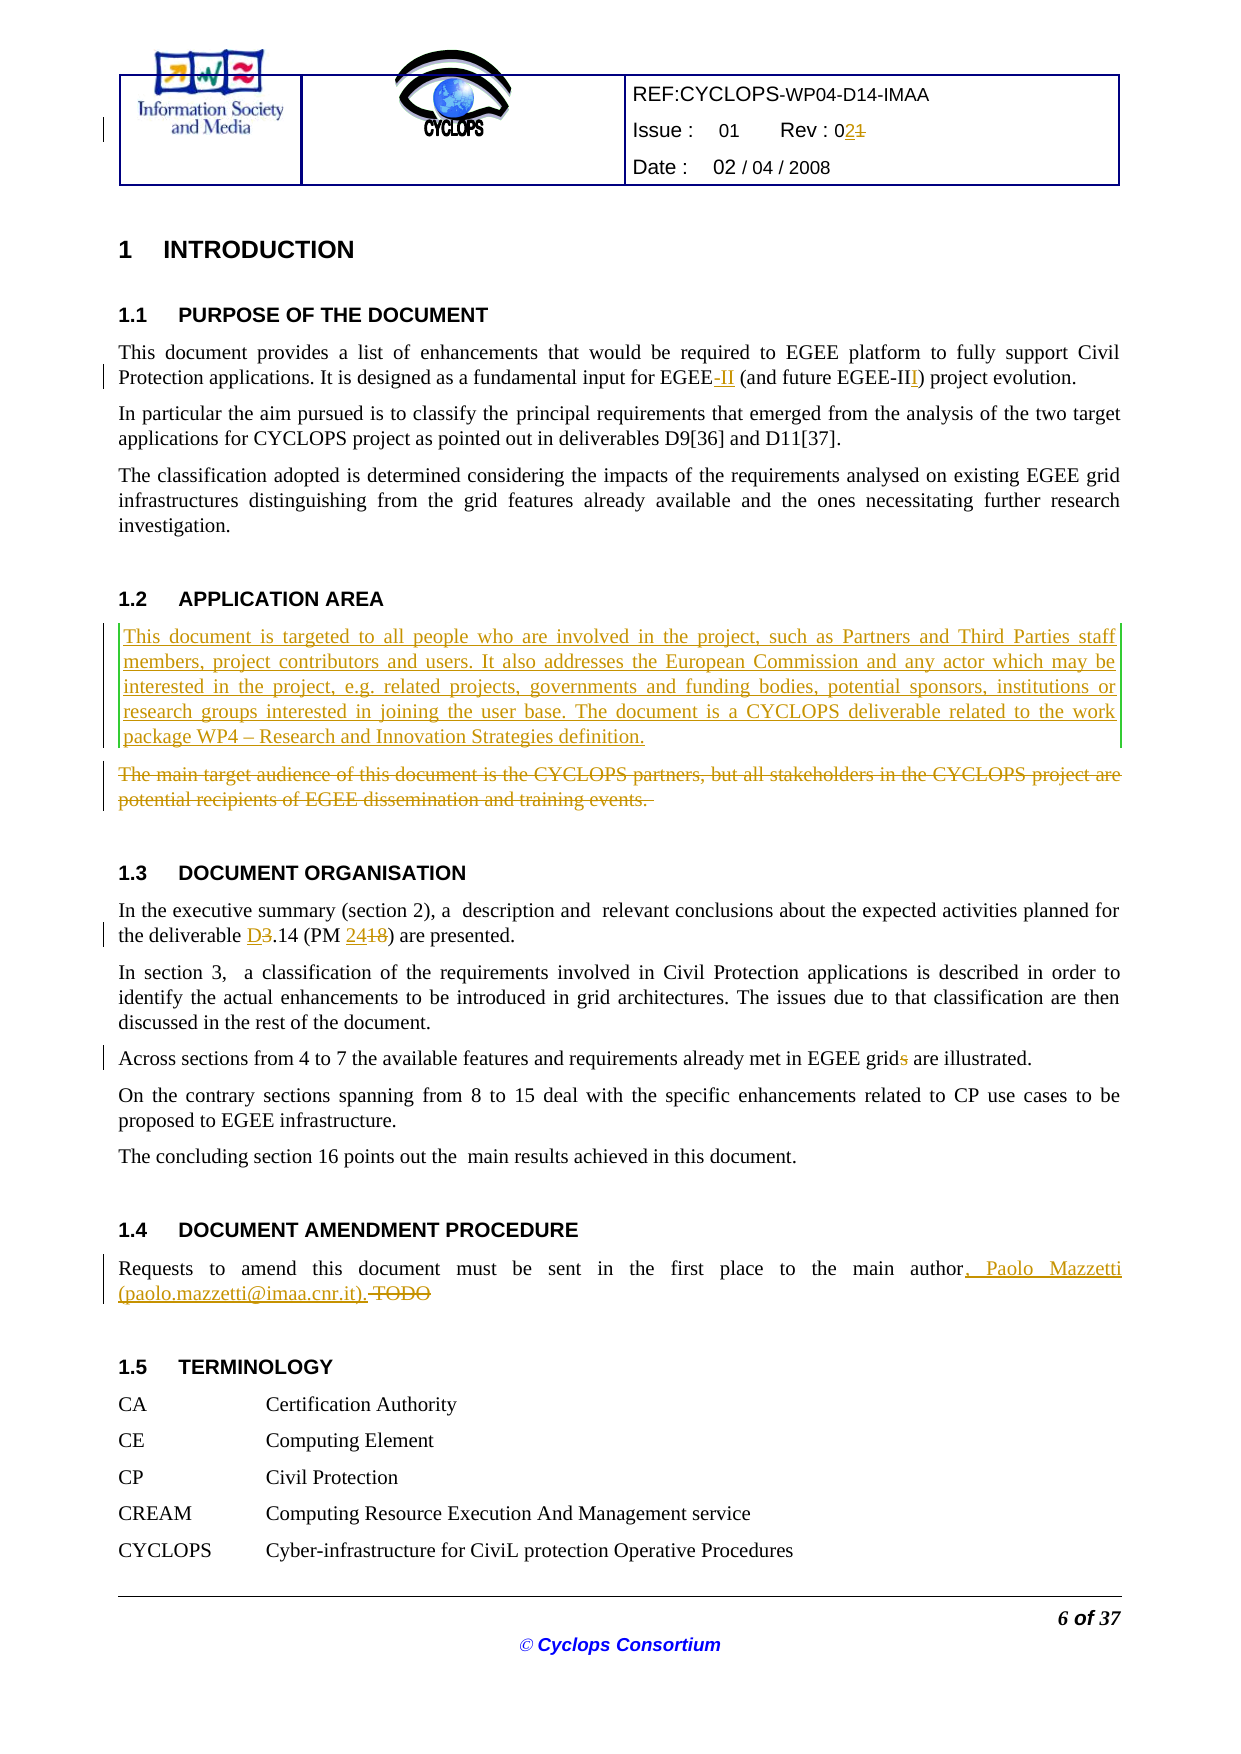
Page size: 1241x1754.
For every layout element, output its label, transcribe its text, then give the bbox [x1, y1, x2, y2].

text This document provides a list of enhancements that would be required to EGEE platform to fully support Civil Protection applications. It is designed as a fundamental input for EGEE-II (and future EGEE-III) project evolution. [118, 339, 1122, 389]
subtitle Document amendment procedure [118, 1217, 1122, 1242]
subtitle Application area [118, 586, 1122, 611]
text In particular the aim pursued is to classify the principal requirements that emerged from the analysis of the two target applications for CYCLOPS project as pointed out in deliverables D9[36] and D11[37]. [118, 400, 1122, 450]
subtitle Document organisation [118, 860, 1122, 885]
text In section 3, a classification of the requirements involved in Civil Protection applications is described in order to identify the actual enhancements to be introduced in grid architectures. The issues due to that classification are then discussed in the rest of the document. [118, 959, 1122, 1034]
text Across sections from 4 to 7 the available features and requirements already met in EGEE grid are illustrated. [118, 1045, 1122, 1070]
picture [137, 76, 284, 135]
text CYCLOPS Cyber-infrastructure for CiviL protection Operative Procedures [118, 1537, 1122, 1562]
text The classification adopted is determined considering the impacts of the requirements analysed on existing EGEE grid infrastructures distinguishing from the grid features already available and the ones necessitating further research investigation. [118, 462, 1122, 537]
picture [395, 76, 512, 124]
text CA Certification Authority [118, 1391, 1122, 1416]
picture [395, 49, 512, 74]
subtitle Introduction [118, 236, 1122, 264]
picture [137, 49, 284, 74]
text On the contrary sections spanning from 8 to 15 deal with the specific enhancements related to CP use cases to be proposed to EGEE infrastructure. [118, 1082, 1122, 1132]
text In the executive summary (section 2), a description and relevant conclusions about the expected activities planned for the deliverable D.14 (PM 24) are presented. [118, 897, 1122, 947]
text Requests to amend this document must be sent in the first place to the main author, Paolo Mazzetti (paolo.mazzetti@imaa.cnr.it). [118, 1254, 1122, 1304]
subtitle Purpose of the document [118, 301, 1122, 326]
subtitle Terminology [118, 1353, 1122, 1378]
text CE Computing Element [118, 1427, 1122, 1452]
text This document is targeted to all people who are involved in the project, such as Partners and Third Parties staff members, project contributors and users. It also addresses the European Commission and any actor which may be interested in the project, e.g. related projects, governments and funding bodies, potential sponsors, institutions or research groups interested in joining the user base. The document is a CYCLOPS deliverable related to the work package WP4 – Research and Innovation Strategies definition. [120, 623, 1120, 748]
text CP Civil Protection [118, 1464, 1122, 1489]
text The concluding section 16 points out the main results achieved in this document. [118, 1143, 1122, 1168]
text CREAM Computing Resource Execution And Management service [118, 1500, 1122, 1525]
